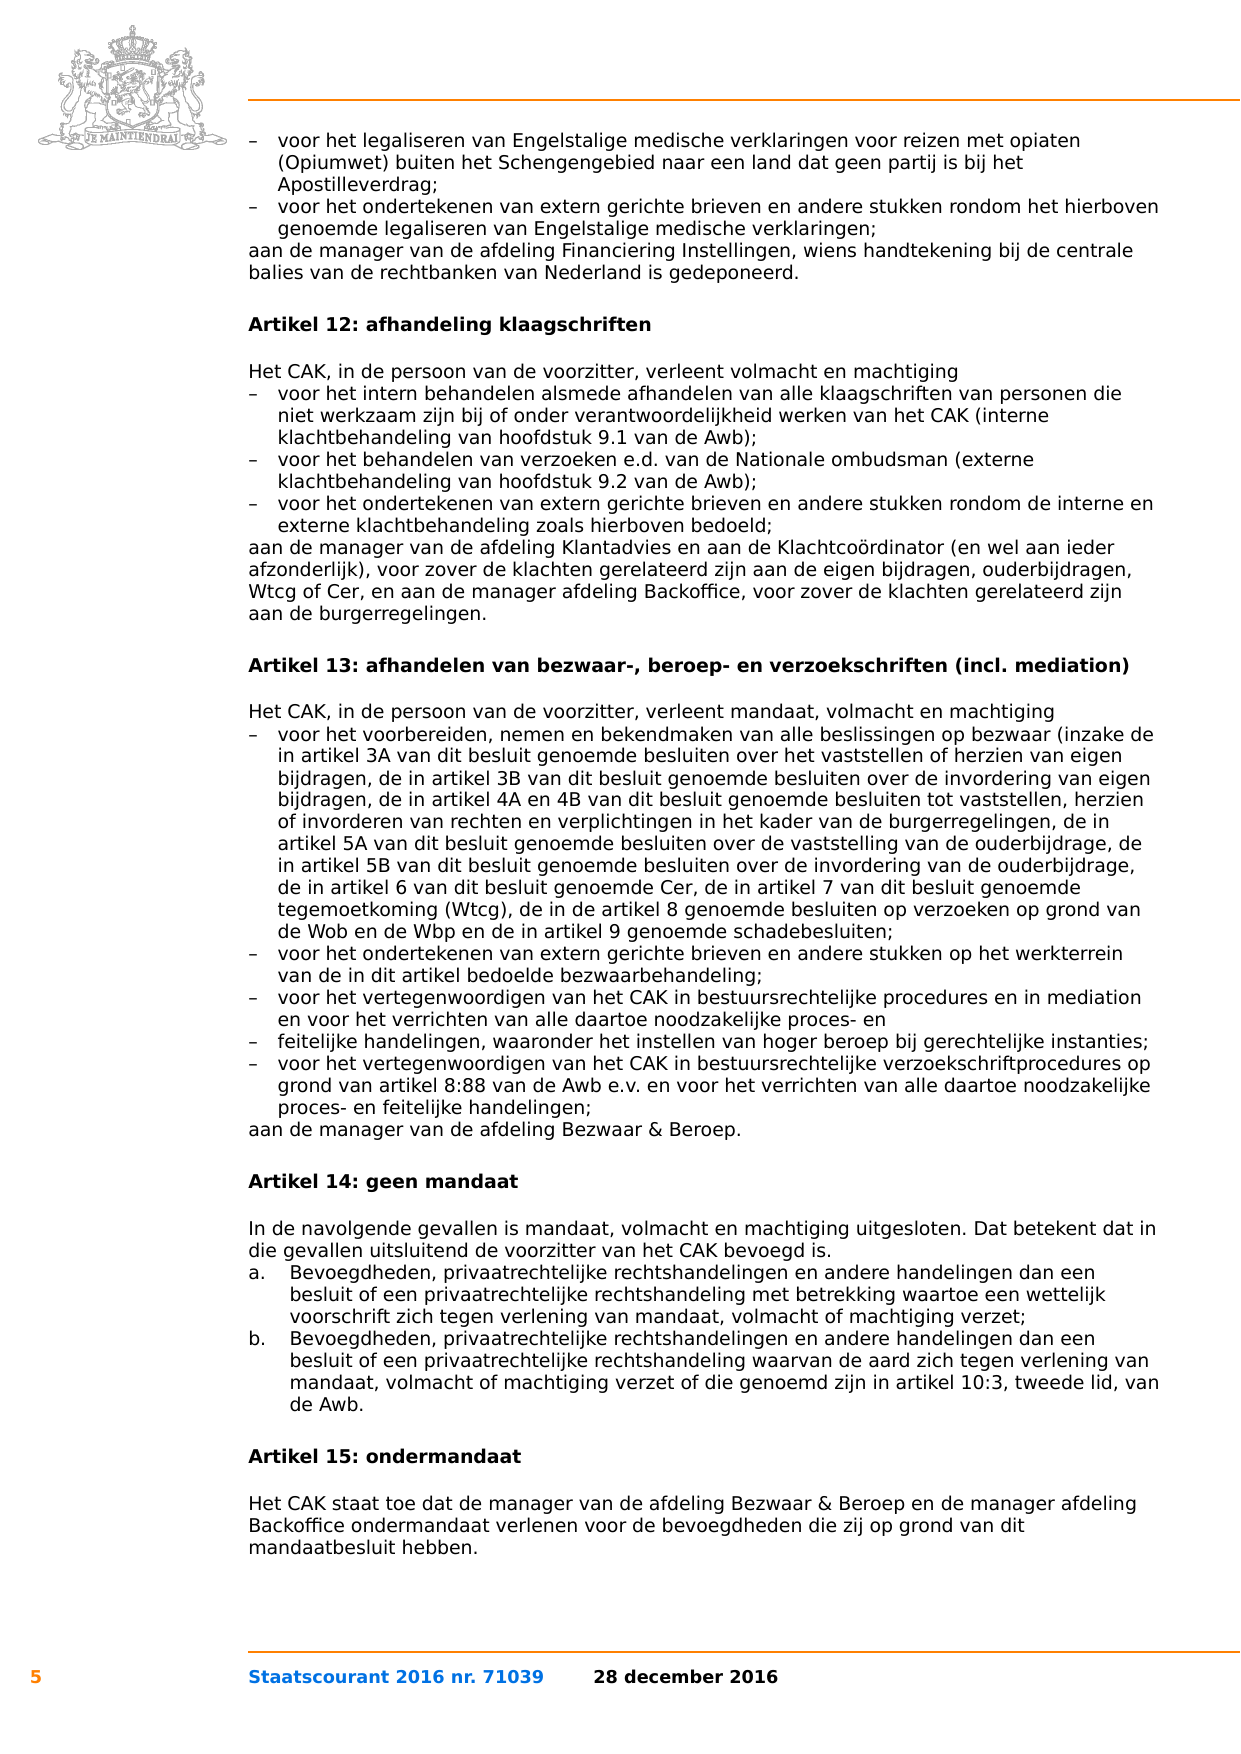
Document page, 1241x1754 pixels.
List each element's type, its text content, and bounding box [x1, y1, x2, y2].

text – voor het legaliseren van Engelstalige medische verklaringen voor reizen met opiaten (Opiumwet) buiten het Schengengebied naar een land dat geen partij is bij het Apostilleverdrag; [248, 130, 1163, 196]
picture [38, 25, 227, 150]
text – voor het vertegenwoordigen van het CAK in bestuursrechtelijke verzoekschriftprocedures op grond van artikel 8:88 van de Awb e.v. en voor het verrichten van alle daartoe noodzakelijke proces- en feitelijke handelingen; [248, 1053, 1163, 1119]
text In de navolgende gevallen is mandaat, volmacht en machtiging uitgesloten. Dat betekent dat in die gevallen uitsluitend de voorzitter van het CAK bevoegd is. [248, 1218, 1163, 1262]
text – voor het ondertekenen van extern gerichte brieven en andere stukken rondom de interne en externe klachtbehandeling zoals hierboven bedoeld; [248, 493, 1163, 537]
text aan de manager van de afdeling Bezwaar & Beroep. [248, 1119, 1163, 1141]
text – voor het ondertekenen van extern gerichte brieven en andere stukken op het werkterrein van de in dit artikel bedoelde bezwaarbehandeling; [248, 943, 1163, 987]
text a. Bevoegdheden, privaatrechtelijke rechtshandelingen en andere handelingen dan een besluit of een privaatrechtelijke rechtshandeling met betrekking waartoe een wettelijk voorschrift zich tegen verlening van mandaat, volmacht of machtiging verzet; [248, 1262, 1163, 1328]
subtitle Artikel 12: afhandeling klaagschriften [248, 314, 1163, 336]
text – voor het vertegenwoordigen van het CAK in bestuursrechtelijke procedures en in mediation en voor het verrichten van alle daartoe noodzakelijke proces- en [248, 987, 1163, 1031]
text – feitelijke handelingen, waaronder het instellen van hoger beroep bij gerechtelijke instanties; [248, 1031, 1163, 1053]
text – voor het behandelen van verzoeken e.d. van de Nationale ombudsman (externe klachtbehandeling van hoofdstuk 9.2 van de Awb); [248, 449, 1163, 493]
text Het CAK staat toe dat de manager van de afdeling Bezwaar & Beroep en de manager afdeling Backoffice ondermandaat verlenen voor de bevoegdheden die zij op grond van dit mandaatbesluit hebben. [248, 1493, 1163, 1559]
subtitle Artikel 13: afhandelen van bezwaar-, beroep- en verzoekschriften (incl. mediation) [248, 654, 1163, 676]
text aan de manager van de afdeling Financiering Instellingen, wiens handtekening bij de centrale balies van de rechtbanken van Nederland is gedeponeerd. [248, 240, 1163, 284]
subtitle Artikel 14: geen mandaat [248, 1171, 1163, 1193]
text – voor het intern behandelen alsmede afhandelen van alle klaagschriften van personen die niet werkzaam zijn bij of onder verantwoordelijkheid werken van het CAK (interne klachtbehandeling van hoofdstuk 9.1 van de Awb); [248, 383, 1163, 449]
text – voor het ondertekenen van extern gerichte brieven en andere stukken rondom het hierboven genoemde legaliseren van Engelstalige medische verklaringen; [248, 196, 1163, 240]
text aan de manager van de afdeling Klantadvies en aan de Klachtcoördinator (en wel aan ieder afzonderlijk), voor zover de klachten gerelateerd zijn aan de eigen bijdragen, ouderbijdragen, Wtcg of Cer, en aan de manager afdeling Backoffice, voor zover de klachten gerelateerd zijn aan de burgerregelingen. [248, 537, 1163, 624]
text Het CAK, in de persoon van de voorzitter, verleent volmacht en machtiging [248, 361, 1163, 383]
text – voor het voorbereiden, nemen en bekendmaken van alle beslissingen op bezwaar (inzake de in artikel 3A van dit besluit genoemde besluiten over het vaststellen of herzien van eigen bijdragen, de in artikel 3B van dit besluit genoemde besluiten over de invordering van eigen bijdragen, de in artikel 4A en 4B van dit besluit genoemde besluiten tot vaststellen, herzien of invorderen van rechten en verplichtingen in het kader van de burgerregelingen, de in artikel 5A van dit besluit genoemde besluiten over de vaststelling van de ouderbijdrage, de in artikel 5B van dit besluit genoemde besluiten over de invordering van de ouderbijdrage, de in artikel 6 van dit besluit genoemde Cer, de in artikel 7 van dit besluit genoemde tegemoetkoming (Wtcg), de in de artikel 8 genoemde besluiten op verzoeken op grond van de Wob en de Wbp en de in artikel 9 genoemde schadebesluiten; [248, 723, 1163, 943]
subtitle Artikel 15: ondermandaat [248, 1446, 1163, 1468]
text Het CAK, in de persoon van de voorzitter, verleent mandaat, volmacht en machtiging [248, 701, 1163, 723]
text b. Bevoegdheden, privaatrechtelijke rechtshandelingen en andere handelingen dan een besluit of een privaatrechtelijke rechtshandeling waarvan de aard zich tegen verlening van mandaat, volmacht of machtiging verzet of die genoemd zijn in artikel 10:3, tweede lid, van de Awb. [248, 1328, 1163, 1416]
